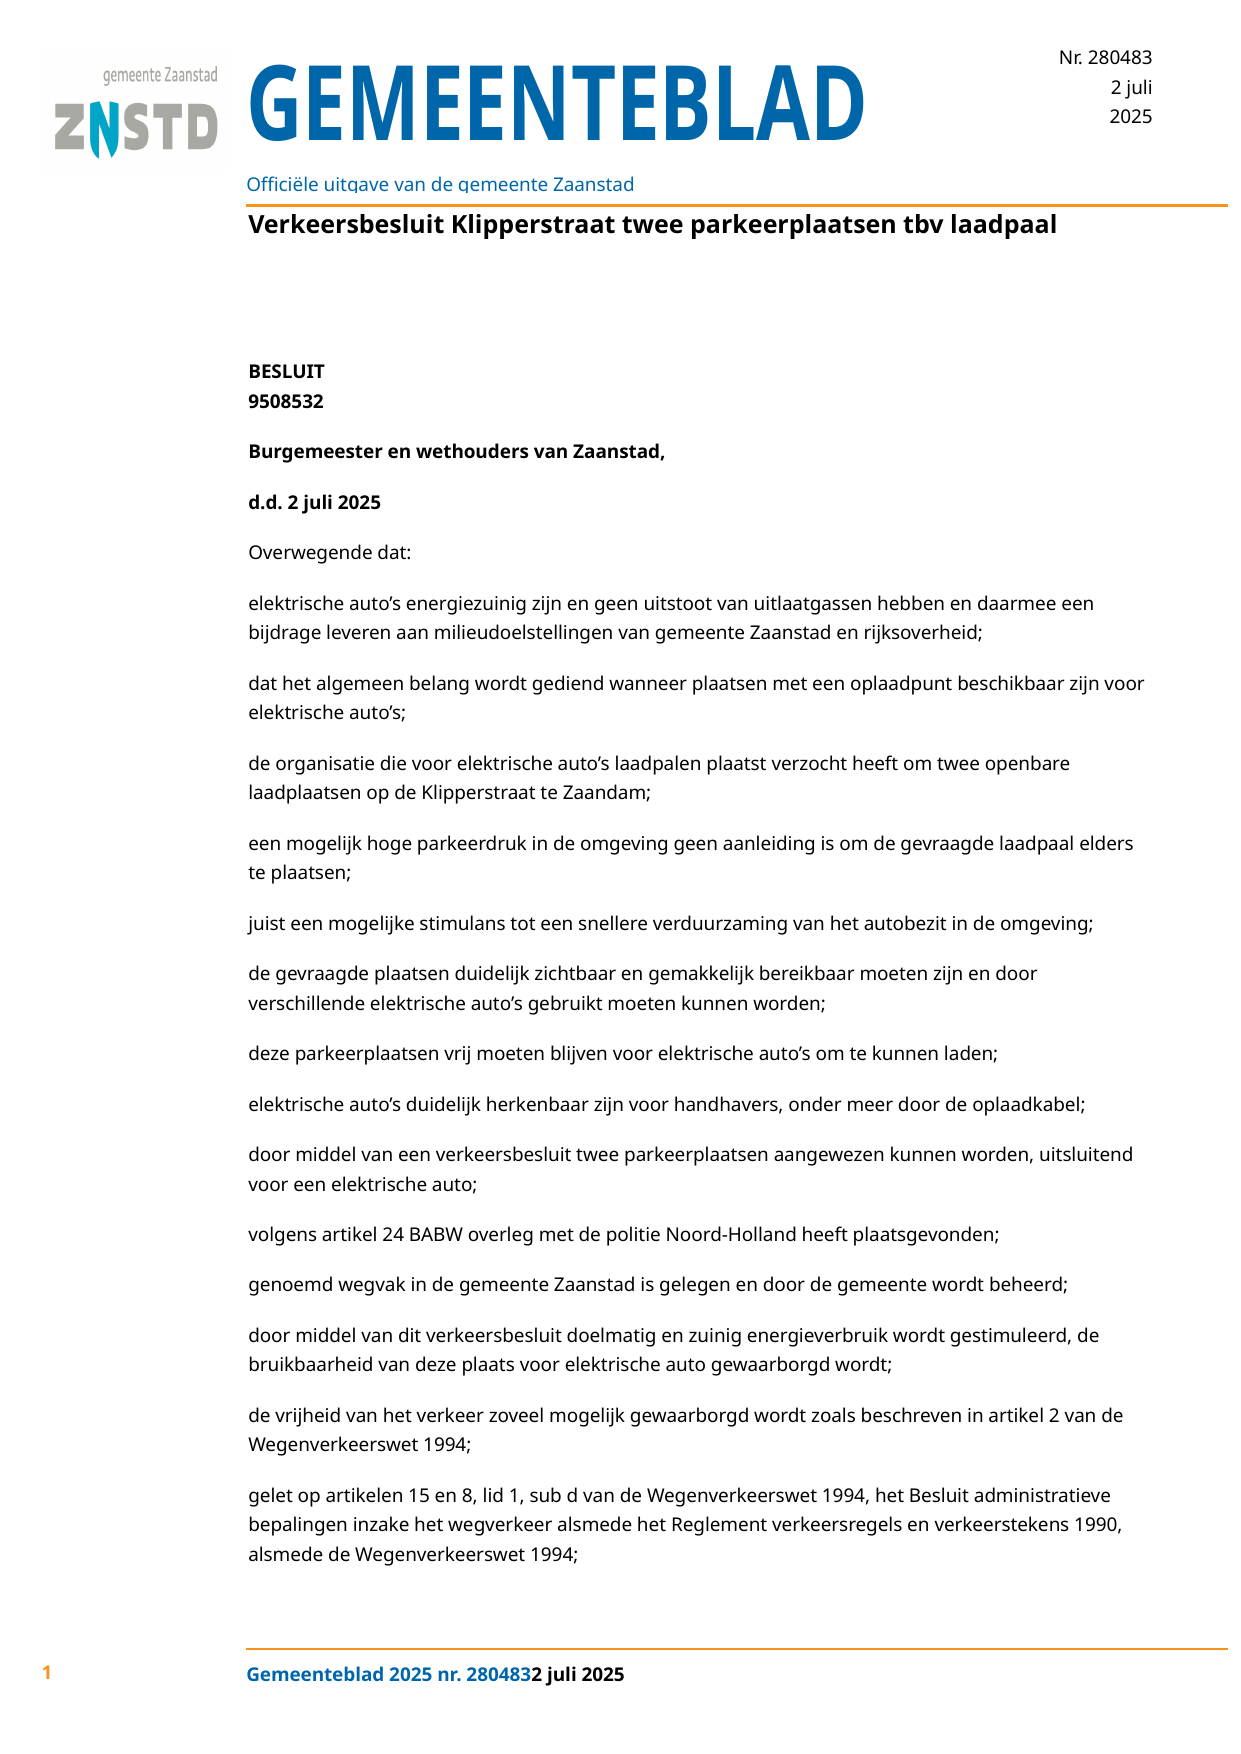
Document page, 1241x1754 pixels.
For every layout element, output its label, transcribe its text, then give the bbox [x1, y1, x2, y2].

text Overwegende dat: [248, 539, 1152, 565]
text de vrijheid van het verkeer zoveel mogelijk gewaarborgd wordt zoals beschreven in artikel 2 van de Wegenverkeerswet 1994; [248, 1402, 1152, 1457]
text gelet op artikelen 15 en 8, lid 1, sub d van de Wegenverkeerswet 1994, het Besluit administratieve bepalingen inzake het wegverkeer alsmede het Reglement verkeersregels en verkeerstekens 1990, alsmede de Wegenverkeerswet 1994; [248, 1482, 1152, 1567]
text BESLUIT [248, 359, 1152, 384]
picture [41, 47, 231, 172]
text deze parkeerplaatsen vrij moeten blijven voor elektrische auto’s om te kunnen laden; [248, 1040, 1152, 1066]
text door middel van een verkeersbesluit twee parkeerplaatsen aangewezen kunnen worden, uitsluitend voor een elektrische auto; [248, 1141, 1152, 1197]
text juist een mogelijke stimulans tot een snellere verduurzaming van het autobezit in de omgeving; [248, 910, 1152, 936]
text de organisatie die voor elektrische auto’s laadpalen plaatst verzocht heeft om twee openbare laadplaatsen op de Klipperstraat te Zaandam; [248, 750, 1152, 805]
text volgens artikel 24 BABW overleg met de politie Noord-Holland heeft plaatsgevonden; [248, 1221, 1152, 1247]
text elektrische auto’s duidelijk herkenbaar zijn voor handhavers, onder meer door de oplaadkabel; [248, 1091, 1152, 1117]
text door middel van dit verkeersbesluit doelmatig en zuinig energieverbruik wordt gestimuleerd, de bruikbaarheid van deze plaats voor elektrische auto gewaarborgd wordt; [248, 1322, 1152, 1377]
text d.d. 2 juli 2025 [248, 489, 1152, 515]
text Verkeersbesluit Klipperstraat twee parkeerplaatsen tbv laadpaal [248, 207, 1152, 241]
text de gevraagde plaatsen duidelijk zichtbaar en gemakkelijk bereikbaar moeten zijn en door verschillende elektrische auto’s gebruikt moeten kunnen worden; [248, 960, 1152, 1016]
text genoemd wegvak in de gemeente Zaanstad is gelegen en door de gemeente wordt beheerd; [248, 1272, 1152, 1297]
text een mogelijk hoge parkeerdruk in de omgeving geen aanleiding is om de gevraagde laadpaal elders te plaatsen; [248, 830, 1152, 885]
text Burgemeester en wethouders van Zaanstad, [248, 439, 1152, 464]
text elektrische auto’s energiezuinig zijn en geen uitstoot van uitlaatgassen hebben en daarmee een bijdrage leveren aan milieudoelstellingen van gemeente Zaanstad en rijksoverheid; [248, 590, 1152, 645]
text dat het algemeen belang wordt gediend wanneer plaatsen met een oplaadpunt beschikbaar zijn voor elektrische auto’s; [248, 670, 1152, 725]
text 9508532 [248, 388, 1152, 414]
